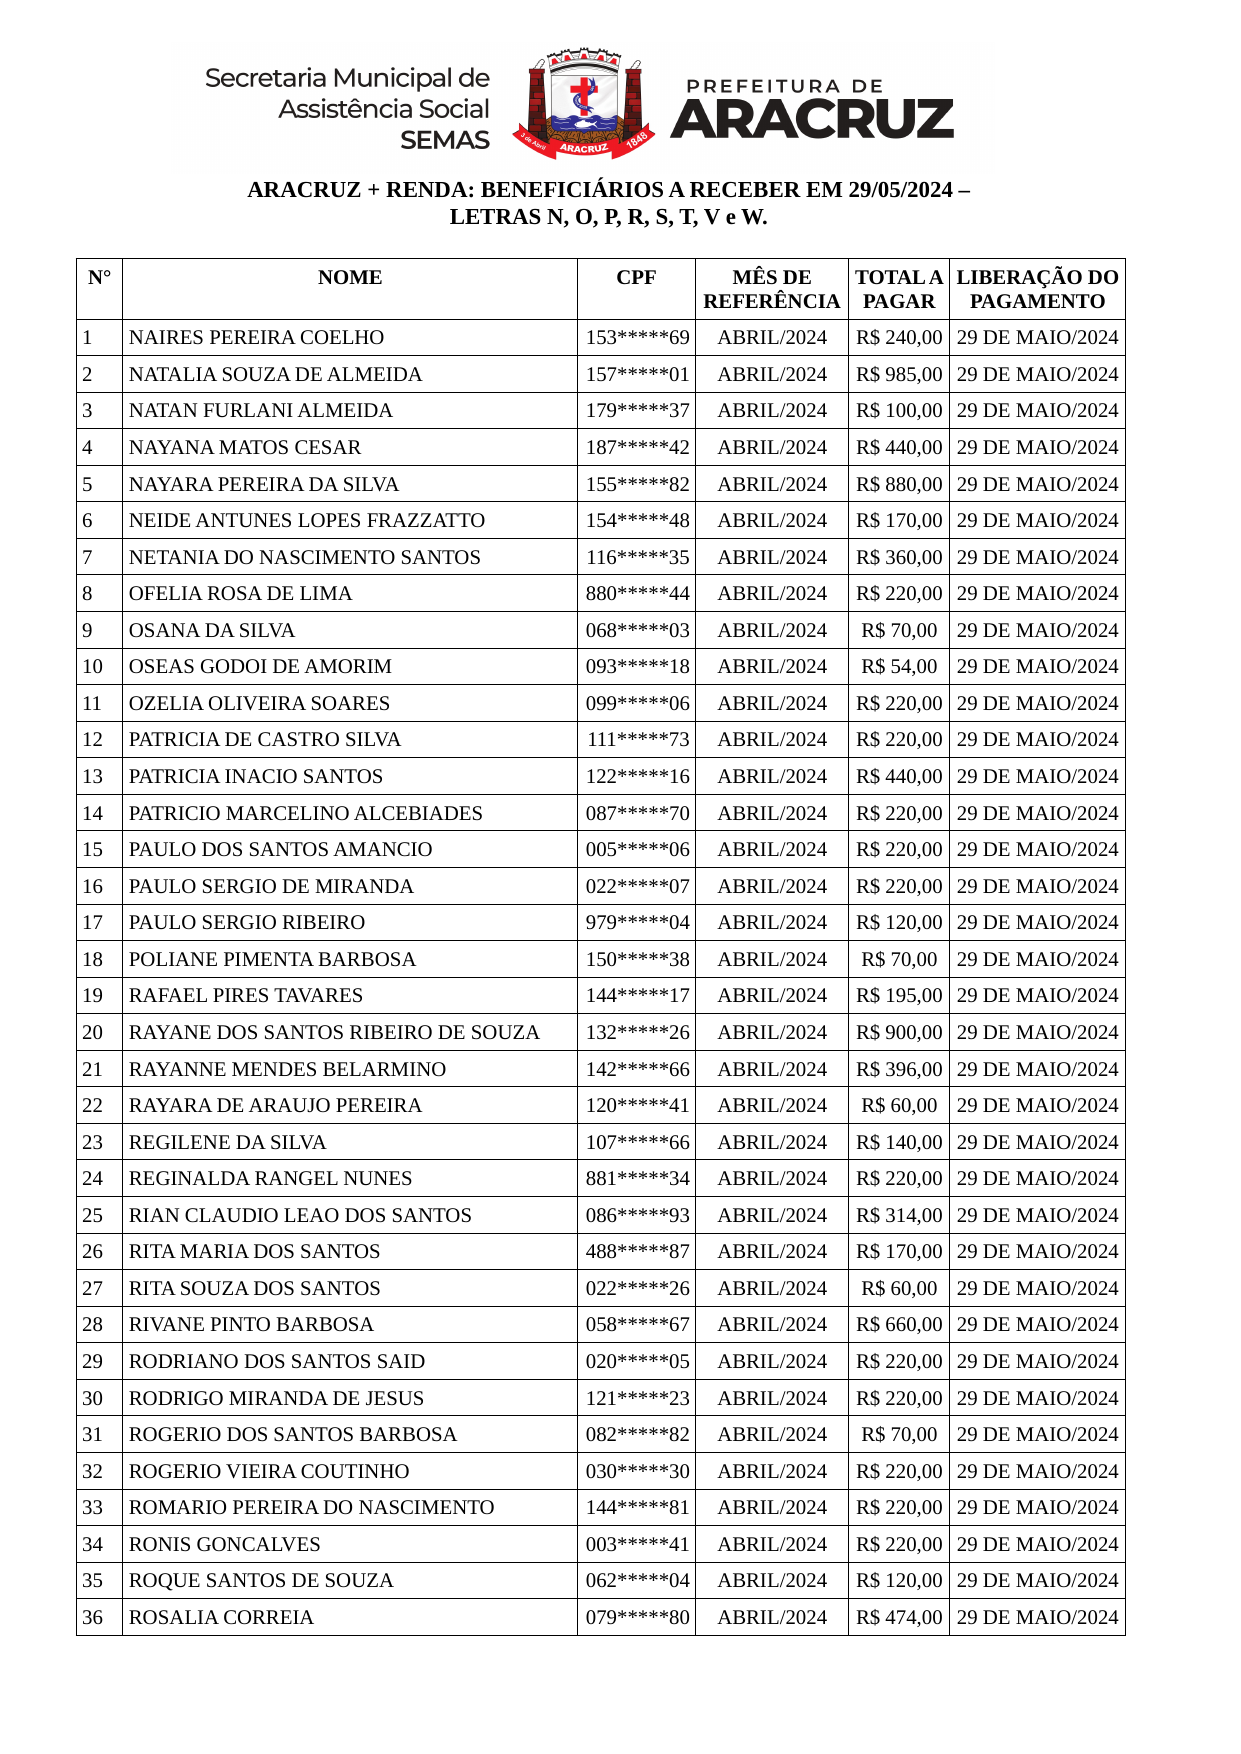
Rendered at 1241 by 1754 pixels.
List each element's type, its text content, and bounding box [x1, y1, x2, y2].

table_cell RITA MARIA DOS SANTOS [123, 1234, 577, 1269]
table_cell 187*****42 [578, 429, 695, 465]
table_cell NATAN FURLANI ALMEIDA [123, 393, 577, 428]
table_cell [77, 1307, 122, 1342]
table_cell 022*****26 [578, 1270, 695, 1306]
table_cell R$ 60,00 [849, 1087, 949, 1123]
table_cell 179*****37 [578, 393, 695, 428]
table_cell ABRIL/2024 [696, 1087, 848, 1123]
table_cell ABRIL/2024 [696, 1453, 848, 1488]
table_cell PATRICIO MARCELINO ALCEBIADES [123, 795, 577, 830]
table_cell ROMARIO PEREIRA DO NASCIMENTO [123, 1490, 577, 1525]
table_cell [77, 502, 122, 538]
table_cell 29 DE MAIO/2024 [950, 649, 1125, 684]
table_cell R$ 170,00 [849, 502, 949, 538]
table_cell [77, 320, 122, 355]
table_cell 29 DE MAIO/2024 [950, 1526, 1125, 1562]
table_cell RIAN CLAUDIO LEAO DOS SANTOS [123, 1197, 577, 1232]
table_cell [77, 1087, 122, 1123]
table_cell R$ 360,00 [849, 539, 949, 574]
table_cell R$ 220,00 [849, 722, 949, 757]
table_cell [77, 795, 122, 830]
table_cell ABRIL/2024 [696, 1380, 848, 1415]
table_cell ABRIL/2024 [696, 466, 848, 501]
table_cell [77, 1490, 122, 1525]
table_header NOME [123, 259, 577, 318]
table_cell RIVANE PINTO BARBOSA [123, 1307, 577, 1342]
table_cell R$ 70,00 [849, 941, 949, 977]
table_cell POLIANE PIMENTA BARBOSA [123, 941, 577, 977]
table_cell NAYANA MATOS CESAR [123, 429, 577, 465]
table_cell RODRIANO DOS SANTOS SAID [123, 1343, 577, 1379]
table_cell 29 DE MAIO/2024 [950, 1490, 1125, 1525]
table_cell ABRIL/2024 [696, 1160, 848, 1196]
table_cell R$ 100,00 [849, 393, 949, 428]
table_cell 068*****03 [578, 612, 695, 647]
table_cell [77, 1526, 122, 1562]
table_cell 29 DE MAIO/2024 [950, 393, 1125, 428]
table_cell R$ 170,00 [849, 1234, 949, 1269]
table_cell 122*****16 [578, 758, 695, 794]
table_cell 093*****18 [578, 649, 695, 684]
table_cell 155*****82 [578, 466, 695, 501]
table_cell 29 DE MAIO/2024 [950, 320, 1125, 355]
table_cell [77, 1197, 122, 1232]
table_cell 121*****23 [578, 1380, 695, 1415]
table_cell 29 DE MAIO/2024 [950, 1160, 1125, 1196]
table_cell ABRIL/2024 [696, 905, 848, 940]
table_cell RITA SOUZA DOS SANTOS [123, 1270, 577, 1306]
table_cell [77, 466, 122, 501]
table_cell RAFAEL PIRES TAVARES [123, 978, 577, 1013]
table_cell 153*****69 [578, 320, 695, 355]
table_cell ABRIL/2024 [696, 1234, 848, 1269]
table_cell ROGERIO DOS SANTOS BARBOSA [123, 1416, 577, 1452]
table_cell R$ 474,00 [849, 1599, 949, 1635]
table_cell 150*****38 [578, 941, 695, 977]
table_cell [77, 539, 122, 574]
table_cell 111*****73 [578, 722, 695, 757]
table_cell NETANIA DO NASCIMENTO SANTOS [123, 539, 577, 574]
table_cell [77, 1014, 122, 1050]
table_cell 003*****41 [578, 1526, 695, 1562]
table_cell R$ 70,00 [849, 1416, 949, 1452]
table_cell 058*****67 [578, 1307, 695, 1342]
table_cell [77, 905, 122, 940]
table_cell ABRIL/2024 [696, 575, 848, 611]
table_cell 29 DE MAIO/2024 [950, 1124, 1125, 1159]
text LETRAS N, O, P, R, S, T, V e W. [95, 203, 1122, 229]
table_cell 29 DE MAIO/2024 [950, 795, 1125, 830]
table_cell ABRIL/2024 [696, 978, 848, 1013]
table_cell R$ 60,00 [849, 1270, 949, 1306]
table_cell [77, 356, 122, 392]
table_cell R$ 220,00 [849, 1343, 949, 1379]
table_cell ABRIL/2024 [696, 685, 848, 721]
table_cell 29 DE MAIO/2024 [950, 1380, 1125, 1415]
table_cell 979*****04 [578, 905, 695, 940]
table_cell NAIRES PEREIRA COELHO [123, 320, 577, 355]
table_cell ABRIL/2024 [696, 1014, 848, 1050]
table_cell 29 DE MAIO/2024 [950, 831, 1125, 867]
table_cell R$ 220,00 [849, 1490, 949, 1525]
table_cell PAULO SERGIO RIBEIRO [123, 905, 577, 940]
table_cell NATALIA SOUZA DE ALMEIDA [123, 356, 577, 392]
table_cell [77, 831, 122, 867]
table_cell [77, 612, 122, 647]
table_cell R$ 220,00 [849, 868, 949, 903]
table_cell 29 DE MAIO/2024 [950, 1343, 1125, 1379]
table_cell R$ 220,00 [849, 575, 949, 611]
table_cell R$ 220,00 [849, 685, 949, 721]
text ARACRUZ + RENDA: BENEFICIÁRIOS A RECEBER EM 29/05/2024 – [95, 176, 1122, 203]
table_cell ABRIL/2024 [696, 539, 848, 574]
table_cell R$ 140,00 [849, 1124, 949, 1159]
table_cell NAYARA PEREIRA DA SILVA [123, 466, 577, 501]
table_cell R$ 396,00 [849, 1051, 949, 1086]
table_cell R$ 220,00 [849, 831, 949, 867]
table_cell R$ 880,00 [849, 466, 949, 501]
table_cell R$ 220,00 [849, 1160, 949, 1196]
table_cell PATRICIA DE CASTRO SILVA [123, 722, 577, 757]
table_cell ABRIL/2024 [696, 649, 848, 684]
table_cell [77, 575, 122, 611]
table_cell ABRIL/2024 [696, 758, 848, 794]
table_header CPF [578, 259, 695, 318]
table_cell 082*****82 [578, 1416, 695, 1452]
table_cell 29 DE MAIO/2024 [950, 1051, 1125, 1086]
table_cell ROQUE SANTOS DE SOUZA [123, 1563, 577, 1598]
table_cell 030*****30 [578, 1453, 695, 1488]
table_cell ABRIL/2024 [696, 831, 848, 867]
table_cell R$ 70,00 [849, 612, 949, 647]
table_cell 29 DE MAIO/2024 [950, 502, 1125, 538]
table_cell [77, 868, 122, 903]
table_cell RAYANNE MENDES BELARMINO [123, 1051, 577, 1086]
table_cell ROGERIO VIEIRA COUTINHO [123, 1453, 577, 1488]
table_cell ABRIL/2024 [696, 1343, 848, 1379]
table_cell ABRIL/2024 [696, 502, 848, 538]
table_cell 154*****48 [578, 502, 695, 538]
table_cell ABRIL/2024 [696, 356, 848, 392]
table_cell 142*****66 [578, 1051, 695, 1086]
table_cell RODRIGO MIRANDA DE JESUS [123, 1380, 577, 1415]
table_cell R$ 900,00 [849, 1014, 949, 1050]
table_cell [77, 1234, 122, 1269]
table_cell ABRIL/2024 [696, 1599, 848, 1635]
table_cell 086*****93 [578, 1197, 695, 1232]
table_cell REGILENE DA SILVA [123, 1124, 577, 1159]
table_cell ABRIL/2024 [696, 429, 848, 465]
table_cell R$ 660,00 [849, 1307, 949, 1342]
table_cell R$ 220,00 [849, 1526, 949, 1562]
table_cell 29 DE MAIO/2024 [950, 1453, 1125, 1488]
table_cell 29 DE MAIO/2024 [950, 905, 1125, 940]
table_cell ABRIL/2024 [696, 1563, 848, 1598]
table_cell [77, 1124, 122, 1159]
table_cell [77, 941, 122, 977]
table_cell 29 DE MAIO/2024 [950, 1599, 1125, 1635]
table_cell R$ 120,00 [849, 1563, 949, 1598]
table_cell 005*****06 [578, 831, 695, 867]
table_cell 29 DE MAIO/2024 [950, 575, 1125, 611]
table_cell 29 DE MAIO/2024 [950, 868, 1125, 903]
table_cell R$ 440,00 [849, 758, 949, 794]
table_cell [77, 1160, 122, 1196]
table_cell 881*****34 [578, 1160, 695, 1196]
table_cell [77, 649, 122, 684]
table_cell R$ 220,00 [849, 795, 949, 830]
table_cell RONIS GONCALVES [123, 1526, 577, 1562]
table_cell NEIDE ANTUNES LOPES FRAZZATTO [123, 502, 577, 538]
table_header TOTAL A PAGAR [849, 259, 949, 318]
table_cell ABRIL/2024 [696, 722, 848, 757]
table_cell 29 DE MAIO/2024 [950, 978, 1125, 1013]
table_cell [77, 393, 122, 428]
table_cell [77, 1343, 122, 1379]
table_cell R$ 440,00 [849, 429, 949, 465]
table_header N° [77, 259, 122, 318]
table_cell 29 DE MAIO/2024 [950, 941, 1125, 977]
table_cell 29 DE MAIO/2024 [950, 1416, 1125, 1452]
table_cell [77, 1051, 122, 1086]
table_cell OZELIA OLIVEIRA SOARES [123, 685, 577, 721]
table_cell ABRIL/2024 [696, 320, 848, 355]
table_cell [77, 1270, 122, 1306]
table_cell 29 DE MAIO/2024 [950, 1234, 1125, 1269]
table_cell ABRIL/2024 [696, 1197, 848, 1232]
table_cell 29 DE MAIO/2024 [950, 1087, 1125, 1123]
table_cell 29 DE MAIO/2024 [950, 466, 1125, 501]
table_cell ABRIL/2024 [696, 1490, 848, 1525]
table_cell 29 DE MAIO/2024 [950, 539, 1125, 574]
table_cell 144*****81 [578, 1490, 695, 1525]
table_cell [77, 1599, 122, 1635]
table_cell RAYARA DE ARAUJO PEREIRA [123, 1087, 577, 1123]
table_cell 107*****66 [578, 1124, 695, 1159]
table_cell 087*****70 [578, 795, 695, 830]
table_cell ABRIL/2024 [696, 795, 848, 830]
table_cell 29 DE MAIO/2024 [950, 612, 1125, 647]
picture [170, 42, 996, 174]
table_cell R$ 120,00 [849, 905, 949, 940]
table_cell PAULO DOS SANTOS AMANCIO [123, 831, 577, 867]
table_cell 120*****41 [578, 1087, 695, 1123]
table_cell 488*****87 [578, 1234, 695, 1269]
table_header MÊS DE REFERÊNCIA [696, 259, 848, 318]
table_header LIBERAÇÃO DO PAGAMENTO [950, 259, 1125, 318]
table_cell PATRICIA INACIO SANTOS [123, 758, 577, 794]
table_cell 29 DE MAIO/2024 [950, 1014, 1125, 1050]
table_cell 29 DE MAIO/2024 [950, 1270, 1125, 1306]
table_cell [77, 685, 122, 721]
table_cell [77, 429, 122, 465]
table_cell 116*****35 [578, 539, 695, 574]
table_cell ABRIL/2024 [696, 1307, 848, 1342]
table_cell R$ 220,00 [849, 1453, 949, 1488]
table_cell 29 DE MAIO/2024 [950, 758, 1125, 794]
table_cell ABRIL/2024 [696, 393, 848, 428]
table_cell 29 DE MAIO/2024 [950, 429, 1125, 465]
table_cell OSEAS GODOI DE AMORIM [123, 649, 577, 684]
table_cell 079*****80 [578, 1599, 695, 1635]
table_cell ABRIL/2024 [696, 1051, 848, 1086]
table_cell 29 DE MAIO/2024 [950, 722, 1125, 757]
table_cell 29 DE MAIO/2024 [950, 1197, 1125, 1232]
table_cell ABRIL/2024 [696, 941, 848, 977]
table_cell REGINALDA RANGEL NUNES [123, 1160, 577, 1196]
table_cell 29 DE MAIO/2024 [950, 356, 1125, 392]
table_cell ROSALIA CORREIA [123, 1599, 577, 1635]
table_cell [77, 1563, 122, 1598]
table_cell R$ 314,00 [849, 1197, 949, 1232]
table_cell 020*****05 [578, 1343, 695, 1379]
table_cell ABRIL/2024 [696, 612, 848, 647]
table_cell 132*****26 [578, 1014, 695, 1050]
table_cell R$ 985,00 [849, 356, 949, 392]
table_cell 099*****06 [578, 685, 695, 721]
table_cell [77, 978, 122, 1013]
table_cell ABRIL/2024 [696, 1526, 848, 1562]
table_cell [77, 722, 122, 757]
table_cell [77, 758, 122, 794]
table_cell [77, 1416, 122, 1452]
table_cell 022*****07 [578, 868, 695, 903]
table_cell 29 DE MAIO/2024 [950, 685, 1125, 721]
table_cell ABRIL/2024 [696, 1416, 848, 1452]
table_cell ABRIL/2024 [696, 1270, 848, 1306]
table_cell 144*****17 [578, 978, 695, 1013]
table_cell OSANA DA SILVA [123, 612, 577, 647]
table_cell [77, 1380, 122, 1415]
table_cell 062*****04 [578, 1563, 695, 1598]
table_cell RAYANE DOS SANTOS RIBEIRO DE SOUZA [123, 1014, 577, 1050]
table_cell R$ 240,00 [849, 320, 949, 355]
table_cell R$ 220,00 [849, 1380, 949, 1415]
table_cell 29 DE MAIO/2024 [950, 1563, 1125, 1598]
table_cell 880*****44 [578, 575, 695, 611]
table_cell ABRIL/2024 [696, 1124, 848, 1159]
table_cell R$ 195,00 [849, 978, 949, 1013]
table_cell [77, 1453, 122, 1488]
table_cell PAULO SERGIO DE MIRANDA [123, 868, 577, 903]
table_cell OFELIA ROSA DE LIMA [123, 575, 577, 611]
table_cell R$ 54,00 [849, 649, 949, 684]
table_cell 29 DE MAIO/2024 [950, 1307, 1125, 1342]
table_cell ABRIL/2024 [696, 868, 848, 903]
table_cell 157*****01 [578, 356, 695, 392]
